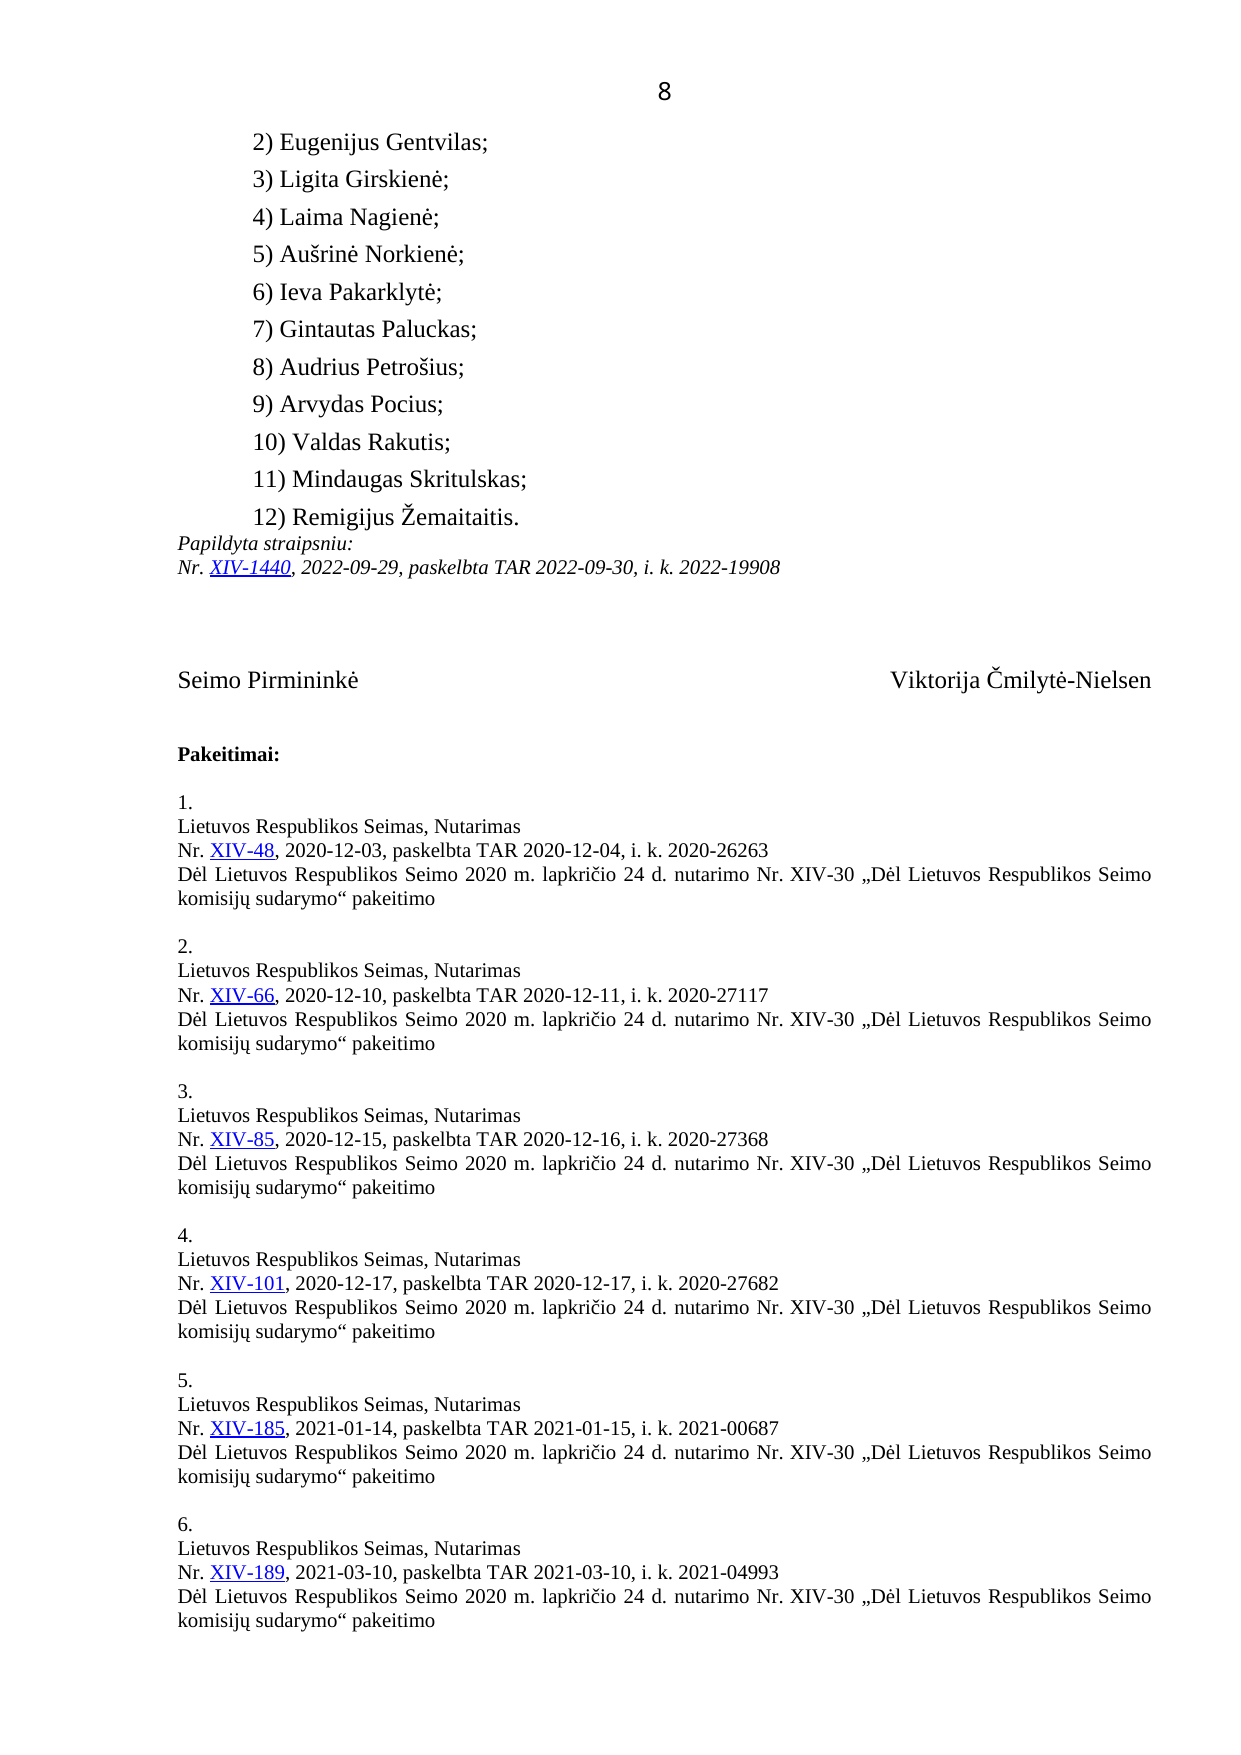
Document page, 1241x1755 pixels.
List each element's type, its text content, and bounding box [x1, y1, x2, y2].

text Nr. XIV-189, 2021-03-10, paskelbta TAR 2021-03-10, i. k. 2021-04993 [177, 1560, 1152, 1584]
text 11) Mindaugas Skritulskas; [177, 456, 1152, 493]
text Lietuvos Respublikos Seimas, Nutarimas [177, 958, 1152, 982]
text 1. [177, 790, 1152, 814]
text 2) Eugenijus Gentvilas; [177, 118, 1152, 156]
text Nr. XIV-101, 2020-12-17, paskelbta TAR 2020-12-17, i. k. 2020-27682 [177, 1271, 1152, 1295]
text 8) Audrius Petrošius; [177, 343, 1152, 381]
text 6) Ieva Pakarklytė; [177, 268, 1152, 306]
text Lietuvos Respublikos Seimas, Nutarimas [177, 1392, 1152, 1416]
text 3. [177, 1079, 1152, 1103]
text Dėl Lietuvos Respublikos Seimo 2020 m. lapkričio 24 d. nutarimo Nr. XIV-30 „Dėl Lietuvos Respublikos Seimo komisijų sudarymo“ pakeitimo [177, 1440, 1152, 1488]
text 2. [177, 934, 1152, 958]
text Nr. XIV-48, 2020-12-03, paskelbta TAR 2020-12-04, i. k. 2020-26263 [177, 838, 1152, 862]
text Dėl Lietuvos Respublikos Seimo 2020 m. lapkričio 24 d. nutarimo Nr. XIV-30 „Dėl Lietuvos Respublikos Seimo komisijų sudarymo“ pakeitimo [177, 1584, 1152, 1632]
text Pakeitimai: [177, 742, 1152, 766]
text 7) Gintautas Paluckas; [177, 306, 1152, 343]
text 6. [177, 1512, 1152, 1536]
text Papildyta straipsniu: [177, 531, 1152, 555]
text Dėl Lietuvos Respublikos Seimo 2020 m. lapkričio 24 d. nutarimo Nr. XIV-30 „Dėl Lietuvos Respublikos Seimo komisijų sudarymo“ pakeitimo [177, 1151, 1152, 1199]
text Dėl Lietuvos Respublikos Seimo 2020 m. lapkričio 24 d. nutarimo Nr. XIV-30 „Dėl Lietuvos Respublikos Seimo komisijų sudarymo“ pakeitimo [177, 1295, 1152, 1343]
text Lietuvos Respublikos Seimas, Nutarimas [177, 1536, 1152, 1560]
text 9) Arvydas Pocius; [177, 381, 1152, 418]
text Nr. XIV-66, 2020-12-10, paskelbta TAR 2020-12-11, i. k. 2020-27117 [177, 982, 1152, 1007]
text Dėl Lietuvos Respublikos Seimo 2020 m. lapkričio 24 d. nutarimo Nr. XIV-30 „Dėl Lietuvos Respublikos Seimo komisijų sudarymo“ pakeitimo [177, 1007, 1152, 1055]
text 12) Remigijus Žemaitaitis. [177, 493, 1152, 531]
text 4. [177, 1223, 1152, 1247]
text Nr. XIV-1440, 2022-09-29, paskelbta TAR 2022-09-30, i. k. 2022-19908 [177, 555, 1152, 579]
text Lietuvos Respublikos Seimas, Nutarimas [177, 814, 1152, 838]
text Lietuvos Respublikos Seimas, Nutarimas [177, 1103, 1152, 1127]
text Nr. XIV-185, 2021-01-14, paskelbta TAR 2021-01-15, i. k. 2021-00687 [177, 1416, 1152, 1440]
text 10) Valdas Rakutis; [177, 418, 1152, 456]
text Nr. XIV-85, 2020-12-15, paskelbta TAR 2020-12-16, i. k. 2020-27368 [177, 1127, 1152, 1151]
text 5. [177, 1367, 1152, 1392]
text Seimo Pirmininkė Viktorija Čmilytė-Nielsen [177, 665, 1152, 694]
text 3) Ligita Girskienė; [177, 156, 1152, 193]
text 5) Aušrinė Norkienė; [177, 231, 1152, 268]
text 4) Laima Nagienė; [177, 193, 1152, 231]
text Dėl Lietuvos Respublikos Seimo 2020 m. lapkričio 24 d. nutarimo Nr. XIV-30 „Dėl Lietuvos Respublikos Seimo komisijų sudarymo“ pakeitimo [177, 862, 1152, 910]
text Lietuvos Respublikos Seimas, Nutarimas [177, 1247, 1152, 1271]
